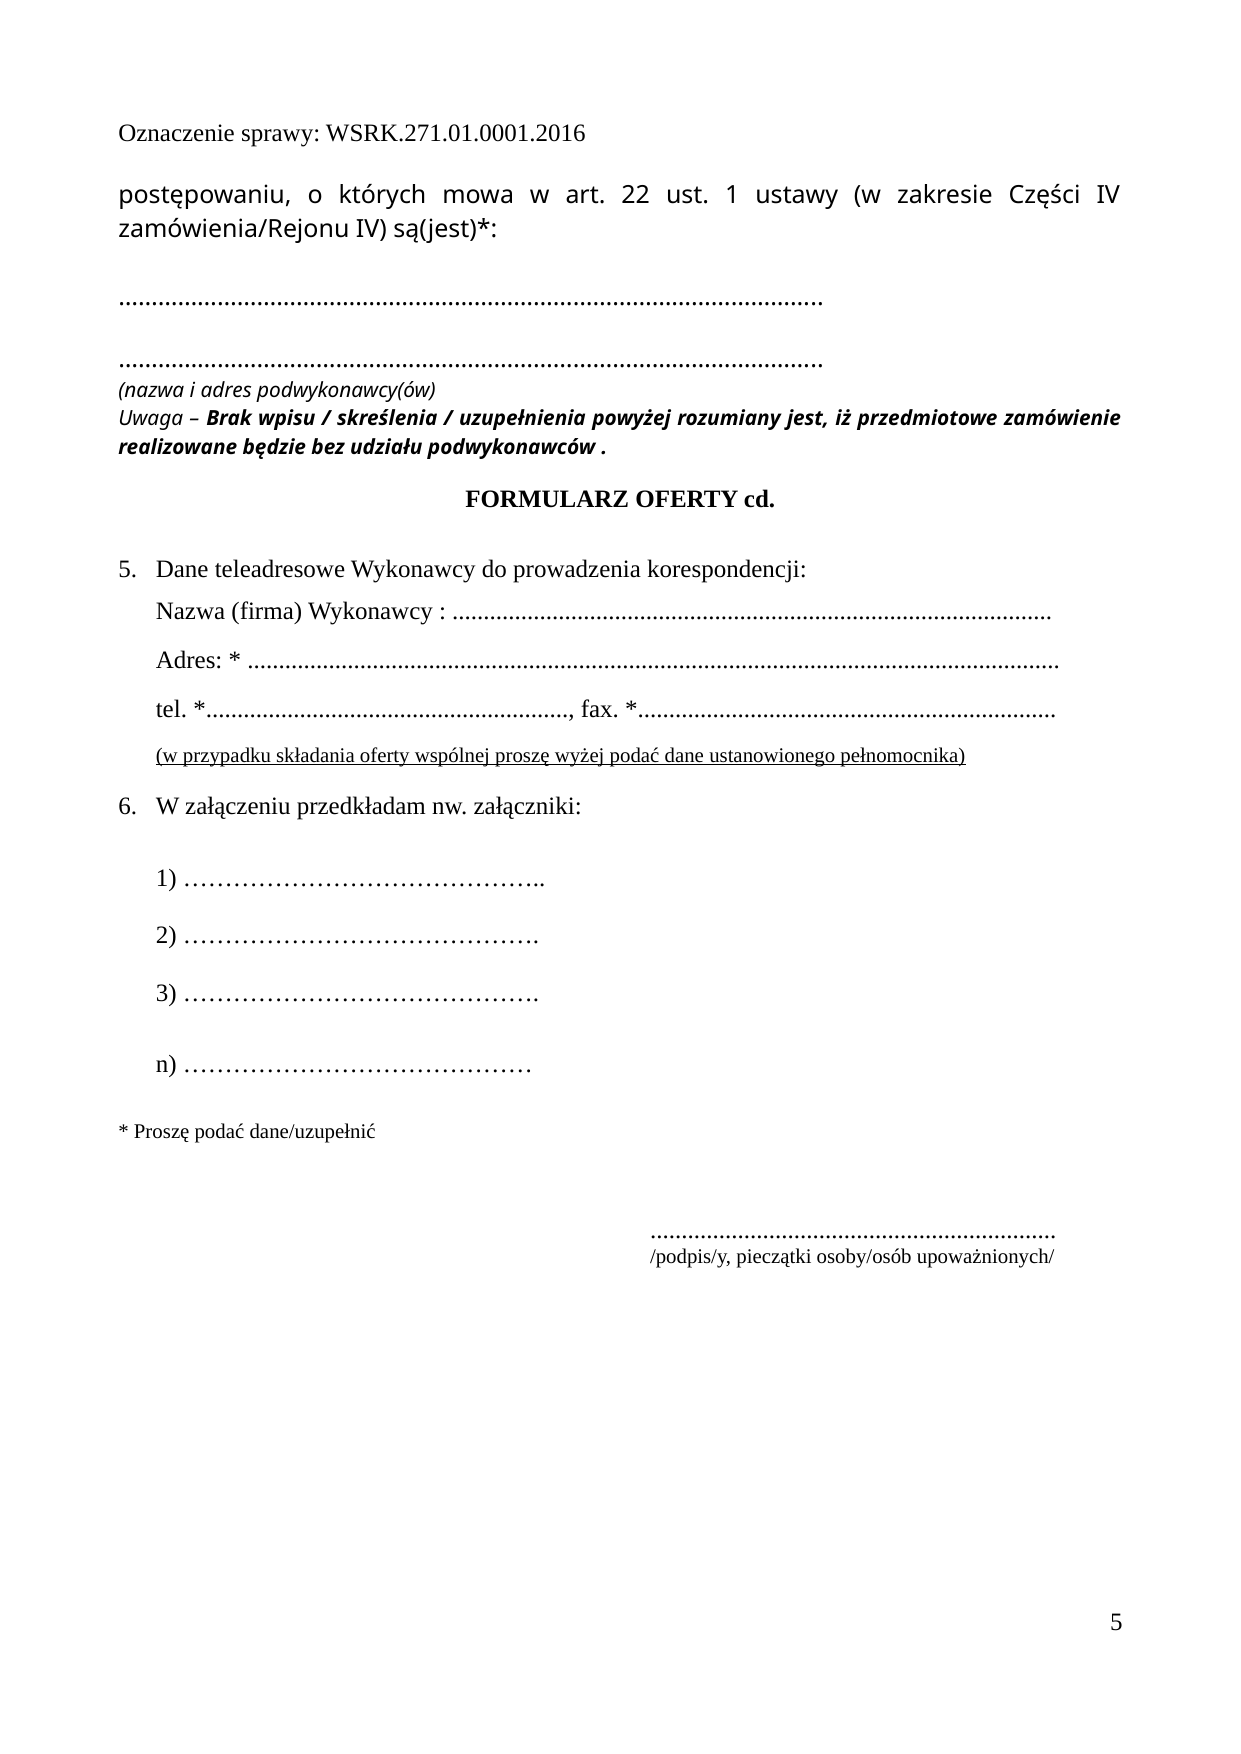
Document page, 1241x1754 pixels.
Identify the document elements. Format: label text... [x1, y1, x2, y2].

text 1) …………………………………….. [118, 863, 1142, 892]
text 2) ……………………………………. [118, 920, 1141, 949]
text Nazwa (firma) Wykonawcy : ................................................................................................ [156, 596, 1122, 624]
text Adres: * .................................................................................................................................. [156, 645, 1122, 673]
text /podpis/y, pieczątki osoby/osób upoważnionych/ [650, 1244, 1122, 1268]
list Dane teleadresowe Wykonawcy do prowadzenia korespondencji: [118, 554, 1122, 583]
text Uwaga – Brak wpisu / skreślenia / uzupełnienia powyżej rozumiany jest, iż przedmiotowe zamówienie realizowane będzie bez udziału podwykonawców . [118, 403, 1122, 460]
text * Proszę podać dane/uzupełnić [118, 1119, 1122, 1143]
text tel. *.........................................................., fax. *................................................................... [156, 694, 1122, 723]
text postępowaniu, o których mowa w art. 22 ust. 1 ustawy (w zakresie Części IV zamówienia/Rejonu IV) są(jest)*: [118, 176, 1122, 244]
text …………………………………………………………………………………………….. [118, 341, 1122, 375]
text ................................................................. [650, 1215, 1122, 1244]
text FORMULARZ OFERTY cd. [118, 484, 1122, 513]
text n) …………………………………… [127, 1049, 1122, 1077]
list W załączeniu przedkładam nw. załączniki: [118, 791, 1122, 820]
text (nazwa i adres podwykonawcy(ów) [118, 375, 1122, 403]
text …………………………………………………………………………………………….. [118, 278, 1122, 313]
text 3) ……………………………………. [118, 978, 1122, 1007]
text (w przypadku składania oferty wspólnej proszę wyżej podać dane ustanowionego pełnomocnika) [118, 743, 1122, 767]
